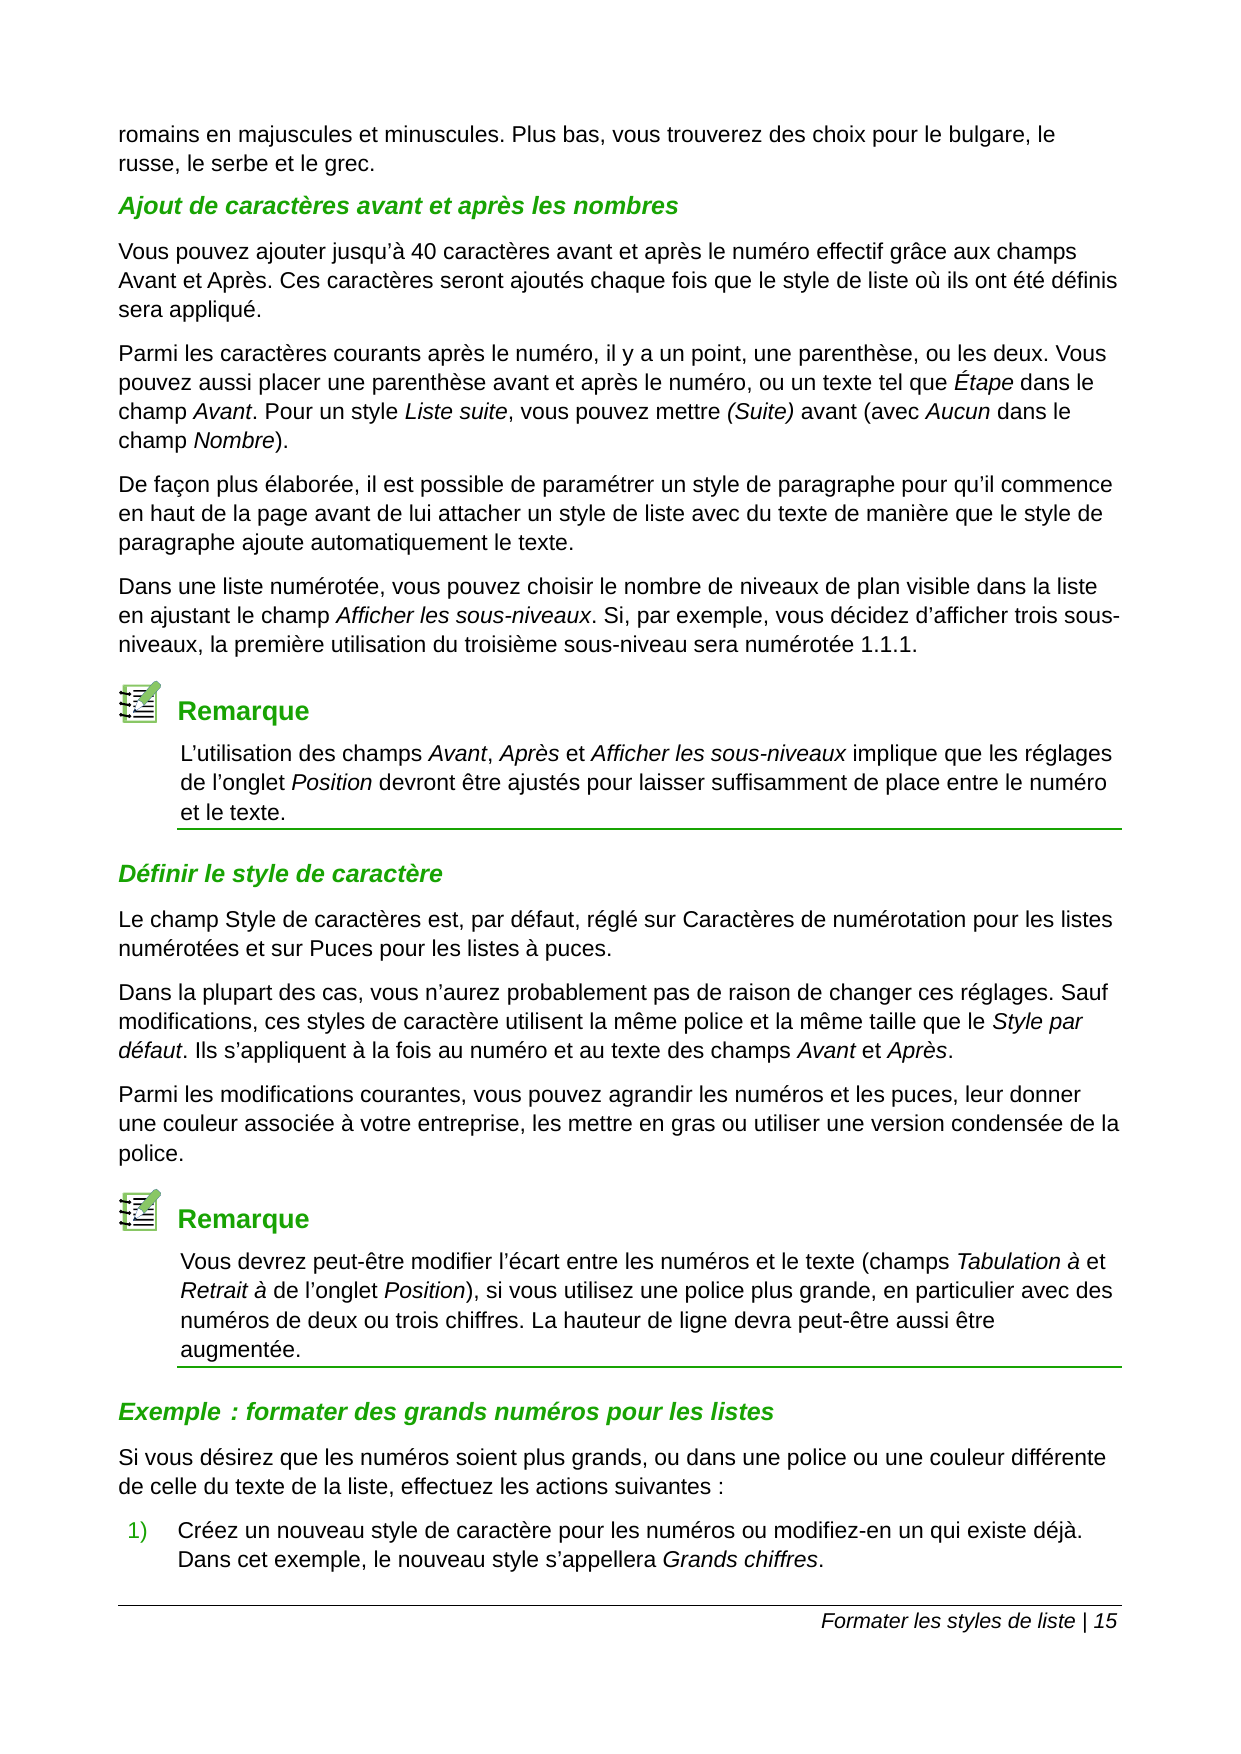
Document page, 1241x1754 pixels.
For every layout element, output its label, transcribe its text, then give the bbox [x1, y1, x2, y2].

subtitle Ajout de caractères avant et après les nombres [118, 191, 1122, 220]
text De façon plus élaborée, il est possible de paramétrer un style de paragraphe pour qu’il commence en haut de la page avant de lui attacher un style de liste avec du texte de manière que le style de paragraphe ajoute automatiquement le texte. [118, 468, 1122, 556]
list Créez un nouveau style de caractère pour les numéros ou modifiez-en un qui existe déjà. Dans cet exemple, le nouveau style s’appellera Grands chiffres. [148, 1514, 1122, 1572]
list Remarque [118, 680, 1122, 726]
list Remarque [118, 1188, 1122, 1234]
text L’utilisation des champs Avant, Après et Afficher les sous-niveaux implique que les réglages de l’onglet Position devront être ajustés pour laisser suffisamment de place entre le numéro et le texte. [177, 734, 1122, 828]
text romains en majuscules et minuscules. Plus bas, vous trouverez des choix pour le bulgare, le russe, le serbe et le grec. [118, 118, 1122, 176]
text Si vous désirez que les numéros soient plus grands, ou dans une police ou une couleur différente de celle du texte de la liste, effectuez les actions suivantes : [118, 1441, 1122, 1499]
subtitle Définir le style de caractère [118, 859, 1122, 889]
text Parmi les caractères courants après le numéro, il y a un point, une parenthèse, ou les deux. Vous pouvez aussi placer une parenthèse avant et après le numéro, ou un texte tel que Étape dans le champ Avant. Pour un style Liste suite, vous pouvez mettre (Suite) avant (avec Aucun dans le champ Nombre). [118, 337, 1122, 453]
text Vous devrez peut-être modifier l’écart entre les numéros et le texte (champs Tabulation à et Retrait à de l’onglet Position), si vous utilisez une police plus grande, en particulier avec des numéros de deux ou trois chiffres. La hauteur de ligne devra peut-être aussi être augmentée. [177, 1242, 1122, 1366]
text Vous pouvez ajouter jusqu’à 40 caractères avant et après le numéro effectif grâce aux champs Avant et Après. Ces caractères seront ajoutés chaque fois que le style de liste où ils ont été définis sera appliqué. [118, 235, 1122, 322]
text Dans la plupart des cas, vous n’aurez probablement pas de raison de changer ces réglages. Sauf modifications, ces styles de caractère utilisent la même police et la même taille que le Style par défaut. Ils s’appliquent à la fois au numéro et au texte des champs Avant et Après. [118, 976, 1122, 1064]
text Parmi les modifications courantes, vous pouvez agrandir les numéros et les puces, leur donner une couleur associée à votre entreprise, les mettre en gras ou utiliser une version condensée de la police. [118, 1078, 1122, 1166]
subtitle Exemple : formater des grands numéros pour les listes [118, 1397, 1122, 1426]
text Le champ Style de caractères est, par défaut, réglé sur Caractères de numérotation pour les listes numérotées et sur Puces pour les listes à puces. [118, 903, 1122, 962]
text Dans une liste numérotée, vous pouvez choisir le nombre de niveaux de plan visible dans la liste en ajustant le champ Afficher les sous-niveaux. Si, par exemple, vous décidez d’afficher trois sous-niveaux, la première utilisation du troisième sous-niveau sera numérotée 1.1.1. [118, 570, 1122, 658]
